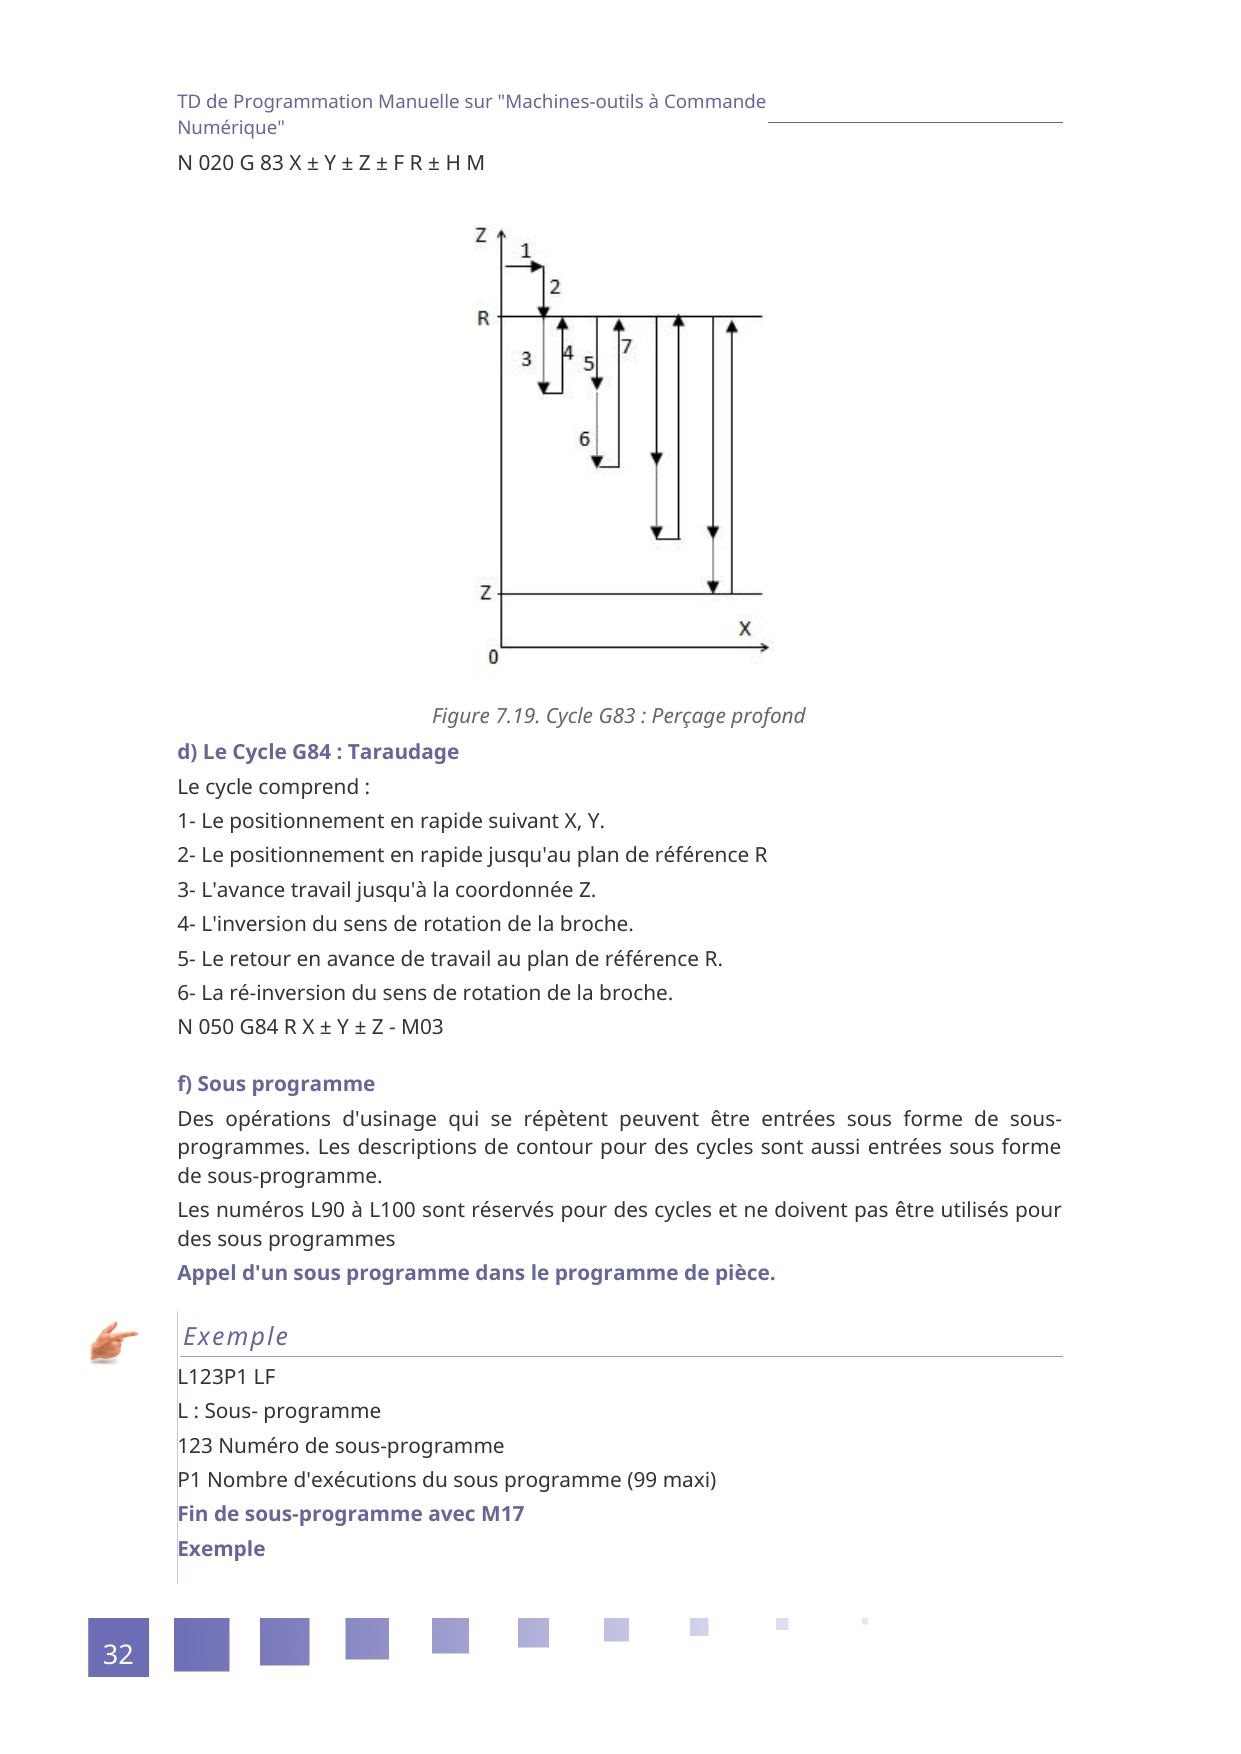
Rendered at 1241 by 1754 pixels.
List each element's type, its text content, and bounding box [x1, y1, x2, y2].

text 123 Numéro de sous-programme [177, 1431, 1063, 1459]
text d) Le Cycle G84 : Taraudage [177, 737, 1063, 766]
text N 020 G 83 X ± Y ± Z ± F R ± H M [177, 141, 1063, 176]
text L123P1 LF [177, 1362, 1063, 1390]
text Le cycle comprend : [177, 772, 1063, 800]
text f) Sous programme [177, 1069, 1063, 1098]
picture [449, 201, 791, 686]
text 1- Le positionnement en rapide suivant X, Y. [177, 806, 1063, 835]
text 3- L'avance travail jusqu'à la coordonnée Z. [177, 875, 1063, 903]
title Figure 7.19. Cycle G83 : Perçage profond [177, 701, 1063, 729]
text Appel d'un sous programme dans le programme de pièce. [177, 1258, 1063, 1286]
text 2- Le positionnement en rapide jusqu'au plan de référence R [177, 841, 1063, 869]
text P1 Nombre d'exécutions du sous programme (99 maxi) [177, 1465, 1063, 1493]
text 5- Le retour en avance de travail au plan de référence R. [177, 944, 1063, 972]
text Exemple [177, 1534, 1063, 1562]
picture [88, 1311, 1064, 1583]
title Exemple [180, 1316, 1063, 1356]
picture [88, 1618, 1063, 1677]
text N 050 G84 R X ± Y ± Z - M03 [177, 1012, 1063, 1041]
text Des opérations d'usinage qui se répètent peuvent être entrées sous forme de sous-programmes. Les descriptions de contour pour des cycles sont aussi entrées sous forme de sous-programme. [177, 1104, 1063, 1189]
text Fin de sous-programme avec M17 [177, 1499, 1063, 1528]
text L : Sous- programme [177, 1396, 1063, 1425]
text Les numéros L90 à L100 sont réservés pour des cycles et ne doivent pas être utilisés pour des sous programmes [177, 1195, 1063, 1252]
text 4- L'inversion du sens de rotation de la broche. [177, 909, 1063, 938]
text 6- La ré-inversion du sens de rotation de la broche. [177, 978, 1063, 1007]
